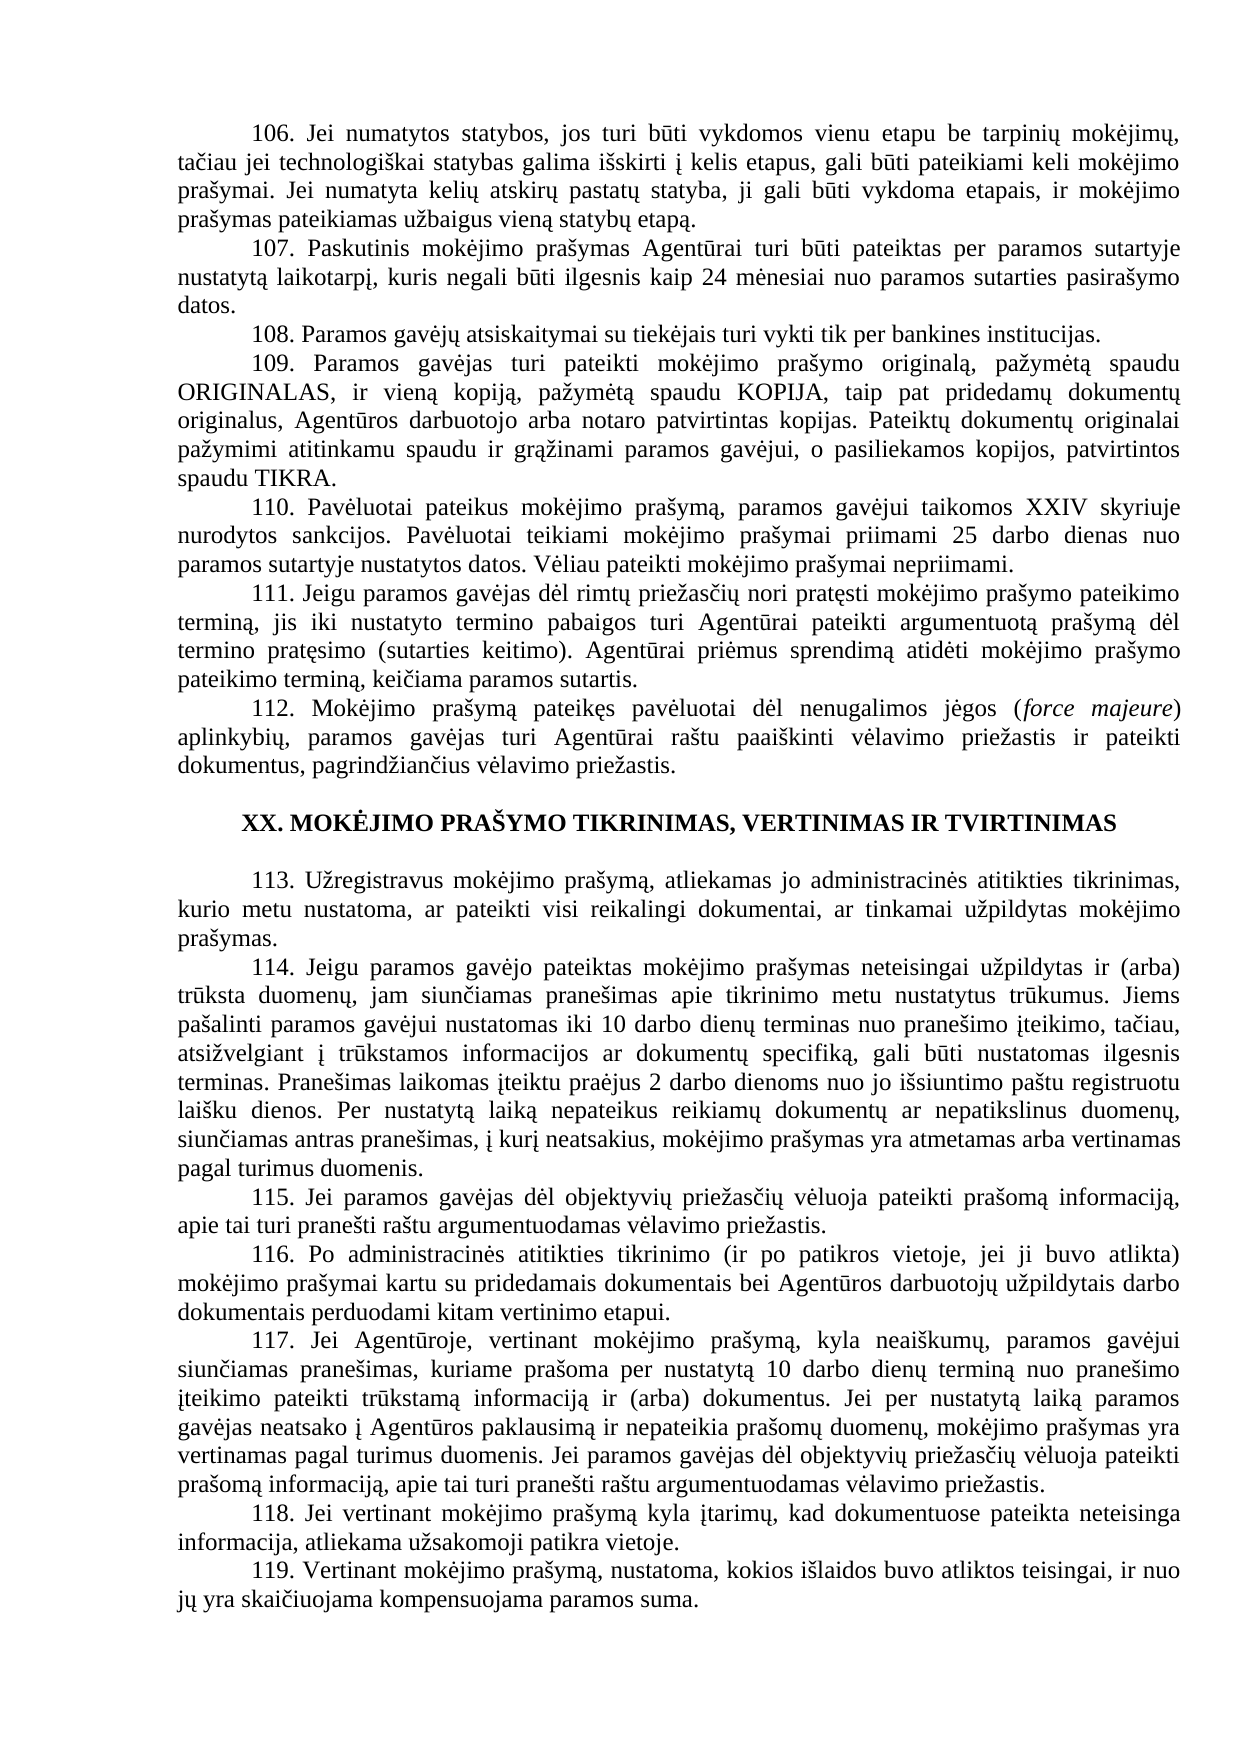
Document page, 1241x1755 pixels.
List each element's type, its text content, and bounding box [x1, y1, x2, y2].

text 118. Jei vertinant mokėjimo prašymą kyla įtarimų, kad dokumentuose pateikta neteisinga informacija, atliekama užsakomoji patikra vietoje. [177, 1498, 1181, 1556]
text 119. Vertinant mokėjimo prašymą, nustatoma, kokios išlaidos buvo atliktos teisingai, ir nuo jų yra skaičiuojama kompensuojama paramos suma. [177, 1556, 1181, 1613]
text 109. Paramos gavėjas turi pateikti mokėjimo prašymo originalą, pažymėtą spaudu ORIGINALAS, ir vieną kopiją, pažymėtą spaudu KOPIJA, taip pat pridedamų dokumentų originalus, Agentūros darbuotojo arba notaro patvirtintas kopijas. Pateiktų dokumentų originalai pažymimi atitinkamu spaudu ir grąžinami paramos gavėjui, o pasiliekamos kopijos, patvirtintos spaudu TIKRA. [177, 348, 1181, 492]
text 107. Paskutinis mokėjimo prašymas Agentūrai turi būti pateiktas per paramos sutartyje nustatytą laikotarpį, kuris negali būti ilgesnis kaip 24 mėnesiai nuo paramos sutarties pasirašymo datos. [177, 233, 1181, 319]
text 106. Jei numatytos statybos, jos turi būti vykdomos vienu etapu be tarpinių mokėjimų, tačiau jei technologiškai statybas galima išskirti į kelis etapus, gali būti pateikiami keli mokėjimo prašymai. Jei numatyta kelių atskirų pastatų statyba, ji gali būti vykdoma etapais, ir mokėjimo prašymas pateikiamas užbaigus vieną statybų etapą. [177, 118, 1181, 233]
text 111. Jeigu paramos gavėjas dėl rimtų priežasčių nori pratęsti mokėjimo prašymo pateikimo terminą, jis iki nustatyto termino pabaigos turi Agentūrai pateikti argumentuotą prašymą dėl termino pratęsimo (sutarties keitimo). Agentūrai priėmus sprendimą atidėti mokėjimo prašymo pateikimo terminą, keičiama paramos sutartis. [177, 578, 1181, 693]
text 116. Po administracinės atitikties tikrinimo (ir po patikros vietoje, jei ji buvo atlikta) mokėjimo prašymai kartu su pridedamais dokumentais bei Agentūros darbuotojų užpildytais darbo dokumentais perduodami kitam vertinimo etapui. [177, 1239, 1181, 1326]
text 112. Mokėjimo prašymą pateikęs pavėluotai dėl nenugalimos jėgos (force majeure) aplinkybių, paramos gavėjas turi Agentūrai raštu paaiškinti vėlavimo priežastis ir pateikti dokumentus, pagrindžiančius vėlavimo priežastis. [177, 693, 1181, 779]
text 110. Pavėluotai pateikus mokėjimo prašymą, paramos gavėjui taikomos XXIV skyriuje nurodytos sankcijos. Pavėluotai teikiami mokėjimo prašymai priimami 25 darbo dienas nuo paramos sutartyje nustatytos datos. Vėliau pateikti mokėjimo prašymai nepriimami. [177, 492, 1181, 578]
text 114. Jeigu paramos gavėjo pateiktas mokėjimo prašymas neteisingai užpildytas ir (arba) trūksta duomenų, jam siunčiamas pranešimas apie tikrinimo metu nustatytus trūkumus. Jiems pašalinti paramos gavėjui nustatomas iki 10 darbo dienų terminas nuo pranešimo įteikimo, tačiau, atsižvelgiant į trūkstamos informacijos ar dokumentų specifiką, gali būti nustatomas ilgesnis terminas. Pranešimas laikomas įteiktu praėjus 2 darbo dienoms nuo jo išsiuntimo paštu registruotu laišku dienos. Per nustatytą laiką nepateikus reikiamų dokumentų ar nepatikslinus duomenų, siunčiamas antras pranešimas, į kurį neatsakius, mokėjimo prašymas yra atmetamas arba vertinamas pagal turimus duomenis. [177, 952, 1181, 1182]
text 108. Paramos gavėjų atsiskaitymai su tiekėjais turi vykti tik per bankines institucijas. [177, 319, 1181, 348]
text 115. Jei paramos gavėjas dėl objektyvių priežasčių vėluoja pateikti prašomą informaciją, apie tai turi pranešti raštu argumentuodamas vėlavimo priežastis. [177, 1182, 1181, 1239]
text 117. Jei Agentūroje, vertinant mokėjimo prašymą, kyla neaiškumų, paramos gavėjui siunčiamas pranešimas, kuriame prašoma per nustatytą 10 darbo dienų terminą nuo pranešimo įteikimo pateikti trūkstamą informaciją ir (arba) dokumentus. Jei per nustatytą laiką paramos gavėjas neatsako į Agentūros paklausimą ir nepateikia prašomų duomenų, mokėjimo prašymas yra vertinamas pagal turimus duomenis. Jei paramos gavėjas dėl objektyvių priežasčių vėluoja pateikti prašomą informaciją, apie tai turi pranešti raštu argumentuodamas vėlavimo priežastis. [177, 1326, 1181, 1498]
text 113. Užregistravus mokėjimo prašymą, atliekamas jo administracinės atitikties tikrinimas, kurio metu nustatoma, ar pateikti visi reikalingi dokumentai, ar tinkamai užpildytas mokėjimo prašymas. [177, 866, 1181, 952]
text XX. MOKĖJIMO PRAŠYMO TIKRINIMAS, VERTINIMAS IR TVIRTINIMAS [177, 808, 1181, 837]
